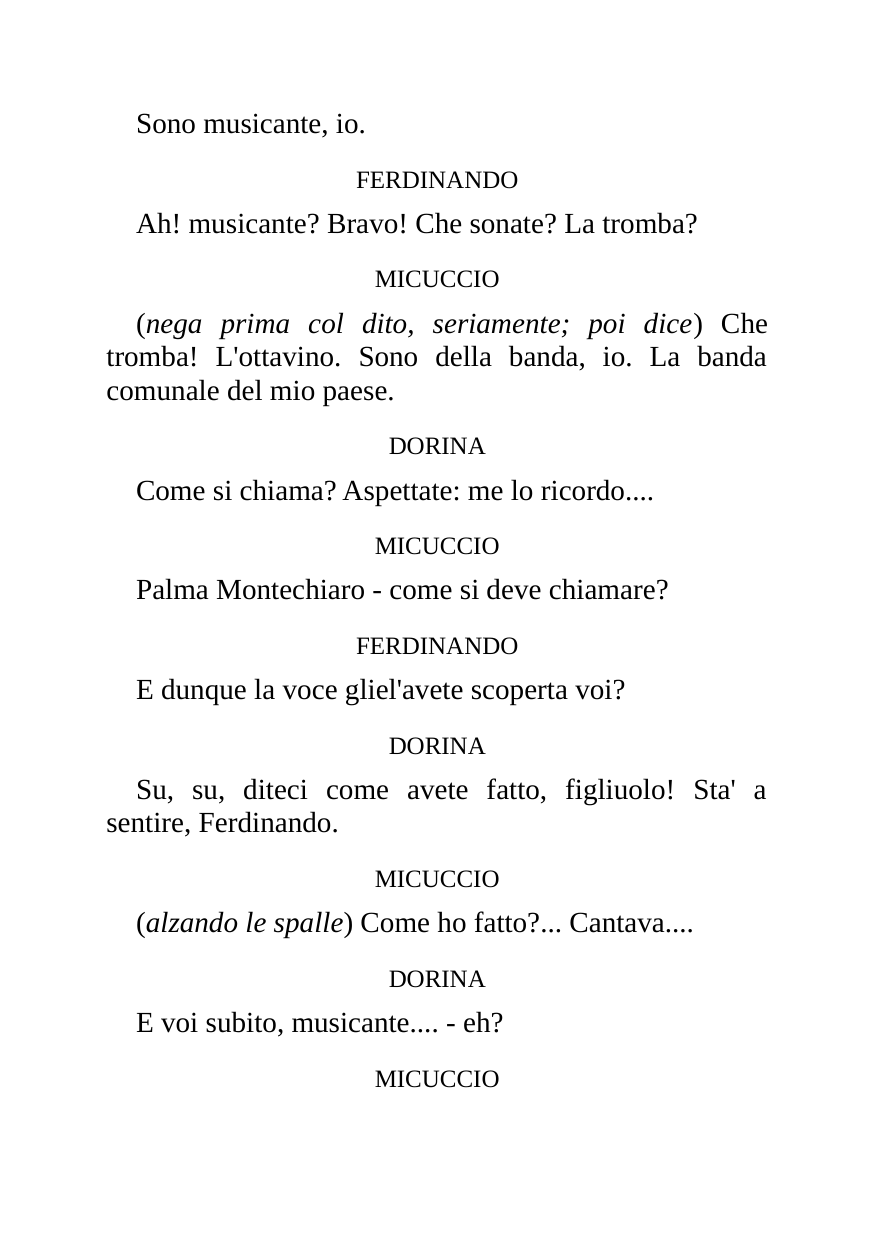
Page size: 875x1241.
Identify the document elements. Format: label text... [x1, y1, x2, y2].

text Palma Montechiaro - come si deve chiamare? [106, 572, 768, 606]
text FERDINANDO [106, 631, 768, 660]
text E voi subito, musicante.... - eh? [106, 1005, 768, 1039]
text (alzando le spalle) Come ho fatto?... Cantava.... [106, 905, 768, 939]
text DORINA [106, 431, 768, 460]
text E dunque la voce gliel'avete scoperta voi? [106, 672, 768, 706]
text DORINA [106, 731, 768, 759]
text Sono musicante, io. [106, 106, 768, 140]
text Ah! musicante? Bravo! Che sonate? La tromba? [106, 206, 768, 239]
text MICUCCIO [106, 264, 768, 293]
text MICUCCIO [106, 1064, 768, 1092]
text Come si chiama? Aspettate: me lo ricordo.... [106, 473, 768, 506]
text FERDINANDO [106, 165, 768, 193]
text MICUCCIO [106, 531, 768, 560]
text (nega prima col dito, seriamente; poi dice) Che tromba! L'ottavino. Sono della banda, io. La banda comunale del mio paese. [106, 306, 768, 406]
text DORINA [106, 964, 768, 993]
text MICUCCIO [106, 864, 768, 893]
text Su, su, diteci come avete fatto, figliuolo! Sta' a sentire, Ferdinando. [106, 772, 768, 839]
